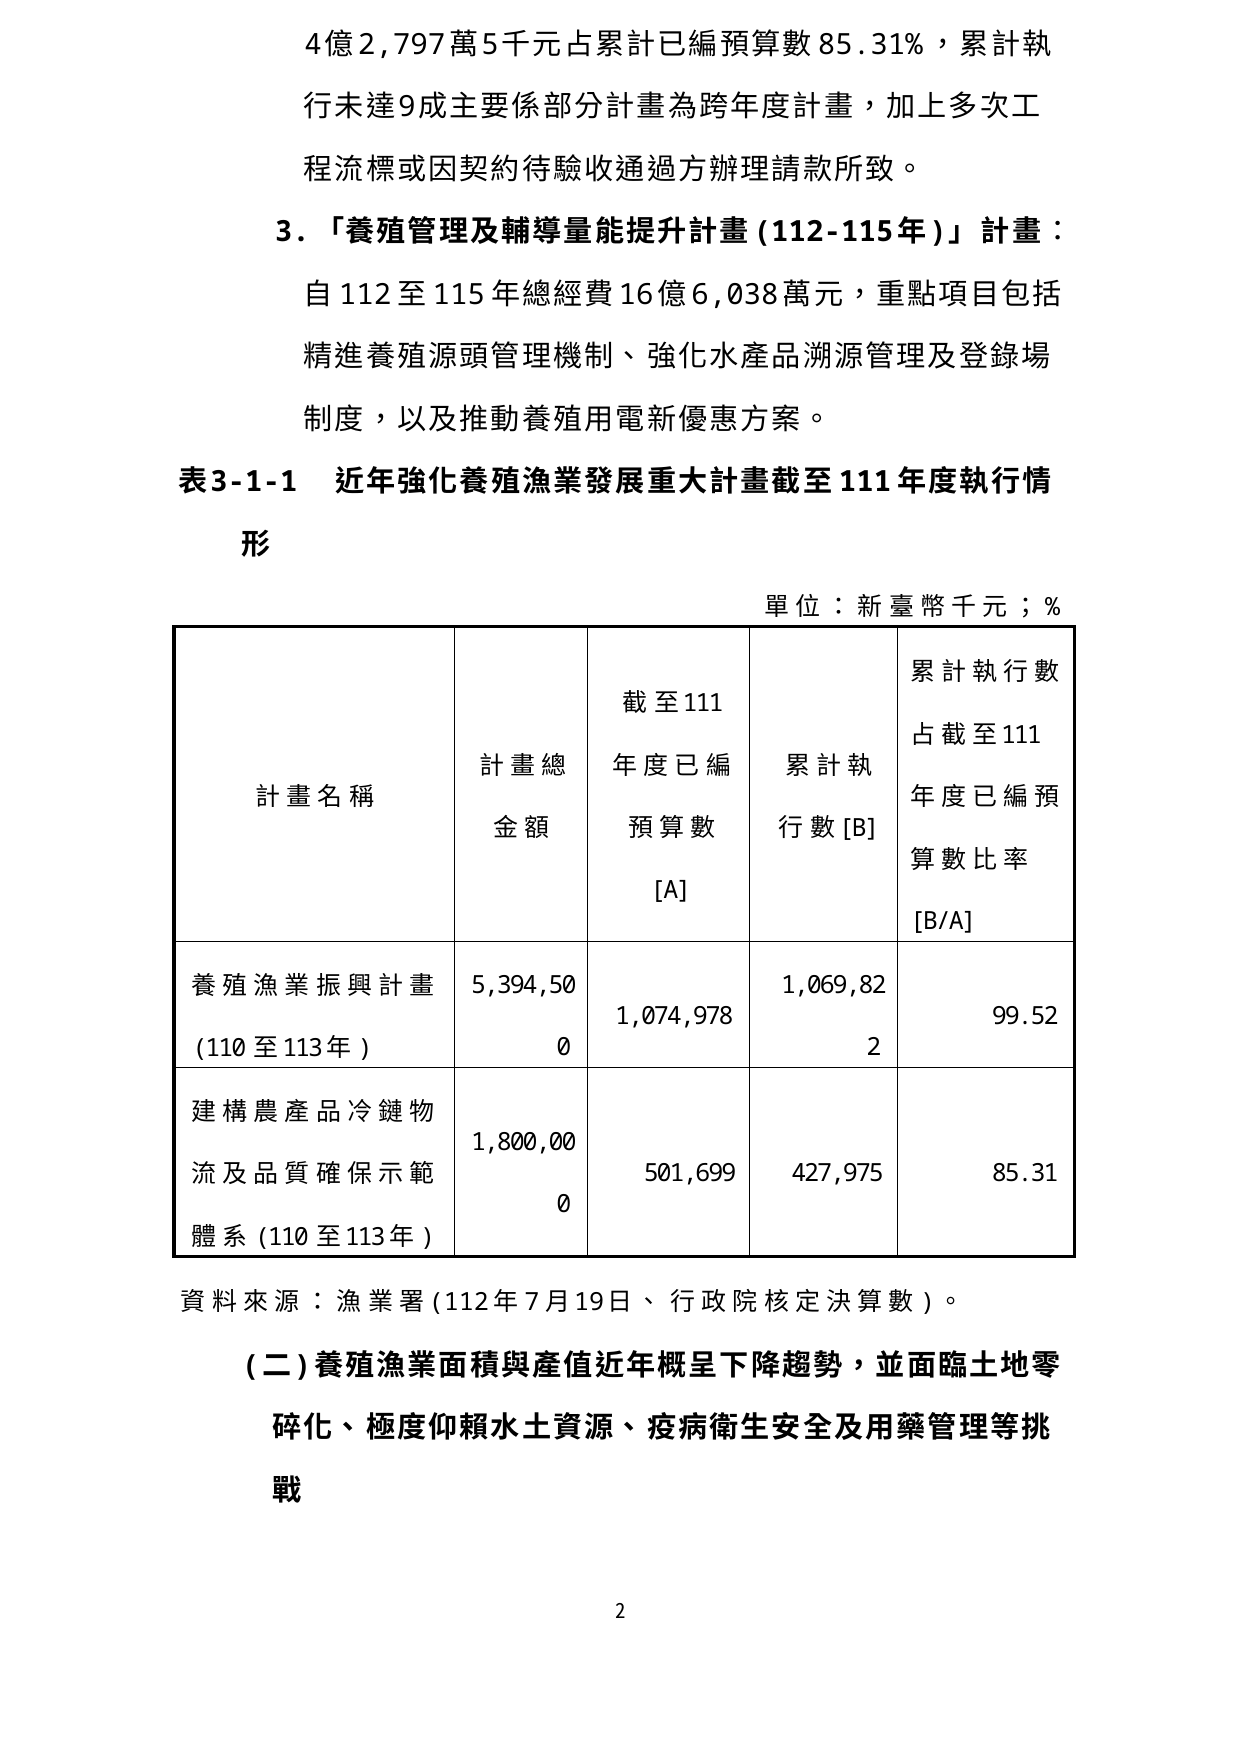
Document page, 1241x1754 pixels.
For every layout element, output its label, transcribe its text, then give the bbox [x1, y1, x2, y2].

table_cell 1,074,978 [588, 942, 749, 1067]
table_cell 建構農產品冷鏈物流及品質確保示範體系(110至113年) [176, 1068, 454, 1255]
table_header 計畫總金額 [455, 628, 587, 941]
table_cell 427,975 [750, 1068, 897, 1255]
table_header 累計執行數占截至111年度已編預算數比率[B/A] [898, 628, 1073, 941]
table_header 計畫名稱 [176, 628, 454, 941]
table_cell 501,699 [588, 1068, 749, 1255]
table_cell 1,069,822 [750, 942, 897, 1067]
table_cell 99.52 [898, 942, 1073, 1067]
table_header 截至111年度已編預算數[A] [588, 628, 749, 941]
text 表3-1-1 近年強化養殖漁業發展重大計畫截至111年度執行情形 [163, 437, 1063, 562]
text (二)養殖漁業面積與產值近年概呈下降趨勢，並面臨土地零碎化、極度仰賴水土資源、疫病衛生安全及用藥管理等挑戰 [236, 1321, 1063, 1508]
text 單位：新臺幣千元；% [177, 562, 1063, 625]
table_cell 養殖漁業振興計畫(110至113年) [176, 942, 454, 1067]
text 4億2,797萬5千元占累計已編預算數85.31%，累計執行未達9成主要係部分計畫為跨年度計畫，加上多次工程流標或因契約待驗收通過方辦理請款所致。 [266, 0, 1063, 187]
table_cell 5,394,500 [455, 942, 587, 1067]
table_header 累計執行數[B] [750, 628, 897, 941]
text 資料來源：漁業署(112年7月19日、行政院核定決算數)。 [163, 1258, 1063, 1321]
text 3.「養殖管理及輔導量能提升計畫(112-115年)」計畫：自112至115年總經費16億6,038萬元，重點項目包括精進養殖源頭管理機制、強化水產品溯源管理及登錄場制度，以及推動養殖用電新優惠方案。 [266, 187, 1063, 437]
table_cell 85.31 [898, 1068, 1073, 1255]
table_cell 1,800,000 [455, 1068, 587, 1255]
